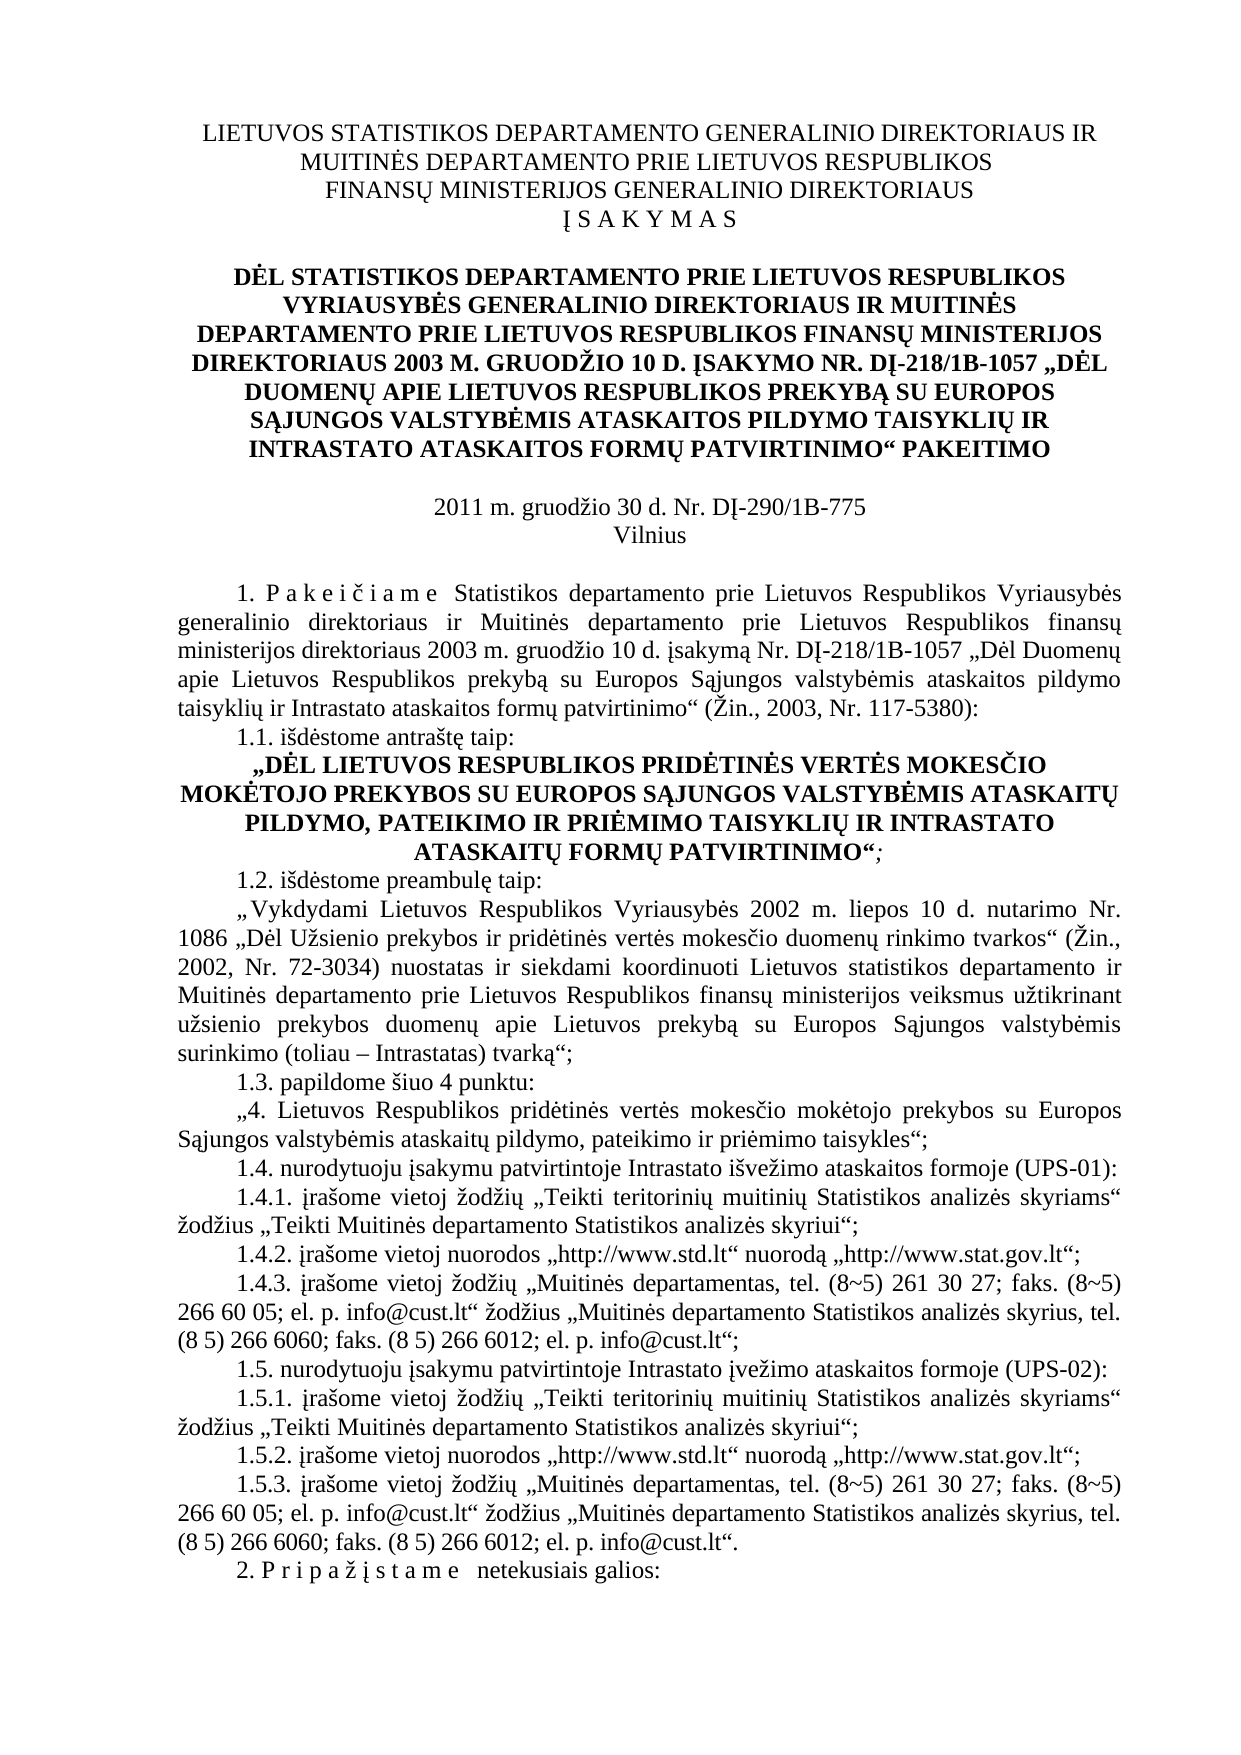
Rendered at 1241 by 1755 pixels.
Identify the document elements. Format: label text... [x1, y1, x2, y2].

text 1.5. nurodytuoju įsakymu patvirtintoje Intrastato įvežimo ataskaitos formoje (UPS-02): [177, 1354, 1122, 1383]
text 1.4.1. įrašome vietoj žodžių „Teikti teritorinių muitinių Statistikos analizės skyriams“ žodžius „Teikti Muitinės departamento Statistikos analizės skyriui“; [177, 1182, 1122, 1239]
text 1.5.3. įrašome vietoj žodžių „Muitinės departamentas, tel. (8~5) 261 30 27; faks. (8~5) 266 60 05; el. p. info@cust.lt“ žodžius „Muitinės departamento Statistikos analizės skyrius, tel. (8 5) 266 6060; faks. (8 5) 266 6012; el. p. info@cust.lt“. [177, 1469, 1122, 1556]
text Dėl Statistikos departamento prie Lietuvos Respublikos Vyriausybės generalinio direktoriaus ir Muitinės departamento prie Lietuvos Respublikos finansų ministerijos direktoriaus 2003 m. gruodžio 10 d. įsakymo Nr. DĮ-218/1B-1057 „Dėl Duomenų apie Lietuvos Respublikos prekybą su Europos Sąjungos valstybėmis ataskaitos pildymo taisyklių ir Intrastato ataskaitos formų patvirtinimo“ Pakeitimo [177, 262, 1122, 463]
text 1.2. išdėstome preambulę taip: [177, 866, 1122, 894]
text 1.4. nurodytuoju įsakymu patvirtintoje Intrastato išvežimo ataskaitos formoje (UPS-01): [177, 1153, 1122, 1182]
text 2. Pripažįstame netekusiais galios: [177, 1556, 1122, 1584]
text 1.5.2. įrašome vietoj nuorodos „http://www.std.lt“ nuorodą „http://www.stat.gov.lt“; [177, 1441, 1122, 1469]
text LIETUVOS STATISTIKOS DEPARTAMENTO GENERALINIO DIREKTORIAUS IR [177, 118, 1122, 147]
text ĮSAKYMAS [177, 204, 1122, 233]
text 1.4.2. įrašome vietoj nuorodos „http://www.std.lt“ nuorodą „http://www.stat.gov.lt“; [177, 1239, 1122, 1268]
text Vilnius [177, 521, 1122, 549]
text 1.4.3. įrašome vietoj žodžių „Muitinės departamentas, tel. (8~5) 261 30 27; faks. (8~5) 266 60 05; el. p. info@cust.lt“ žodžius „Muitinės departamento Statistikos analizės skyrius, tel. (8 5) 266 6060; faks. (8 5) 266 6012; el. p. info@cust.lt“; [177, 1268, 1122, 1354]
text „Dėl Lietuvos Respublikos pridėtinės vertės mokesčio mokėtojo prekybos su Europos Sąjungos valstybėmis ataskaitų pildymo, pateikimo ir priėmimo taisyklių ir Intrastato ataskaitų formų patvirtinimo“; [177, 751, 1122, 866]
text „Vykdydami Lietuvos Respublikos Vyriausybės 2002 m. liepos 10 d. nutarimo Nr. 1086 „Dėl Užsienio prekybos ir pridėtinės vertės mokesčio duomenų rinkimo tvarkos“ (Žin., 2002, Nr. 72-3034) nuostatas ir siekdami koordinuoti Lietuvos statistikos departamento ir Muitinės departamento prie Lietuvos Respublikos finansų ministerijos veiksmus užtikrinant užsienio prekybos duomenų apie Lietuvos prekybą su Europos Sąjungos valstybėmis surinkimo (toliau – Intrastatas) tvarką“; [177, 894, 1122, 1067]
text 2011 m. gruodžio 30 d. Nr. DĮ-290/1B-775 [177, 492, 1122, 521]
text „4. Lietuvos Respublikos pridėtinės vertės mokesčio mokėtojo prekybos su Europos Sąjungos valstybėmis ataskaitų pildymo, pateikimo ir priėmimo taisykles“; [177, 1096, 1122, 1153]
text 1.1. išdėstome antraštę taip: [177, 722, 1122, 751]
text 1.3. papildome šiuo 4 punktu: [177, 1067, 1122, 1096]
text 1.5.1. įrašome vietoj žodžių „Teikti teritorinių muitinių Statistikos analizės skyriams“ žodžius „Teikti Muitinės departamento Statistikos analizės skyriui“; [177, 1383, 1122, 1441]
text MUITINĖS DEPARTAMENTO PRIE LIETUVOS RESPUBLIKOS FINANSŲ MINISTERIJOS GENERALINIO DIREKTORIAUS [177, 147, 1122, 204]
text 1. Pakeičiame Statistikos departamento prie Lietuvos Respublikos Vyriausybės generalinio direktoriaus ir Muitinės departamento prie Lietuvos Respublikos finansų ministerijos direktoriaus 2003 m. gruodžio 10 d. įsakymą Nr. DĮ-218/1B-1057 „Dėl Duomenų apie Lietuvos Respublikos prekybą su Europos Sąjungos valstybėmis ataskaitos pildymo taisyklių ir Intrastato ataskaitos formų patvirtinimo“ (Žin., 2003, Nr. 117-5380): [177, 578, 1122, 722]
